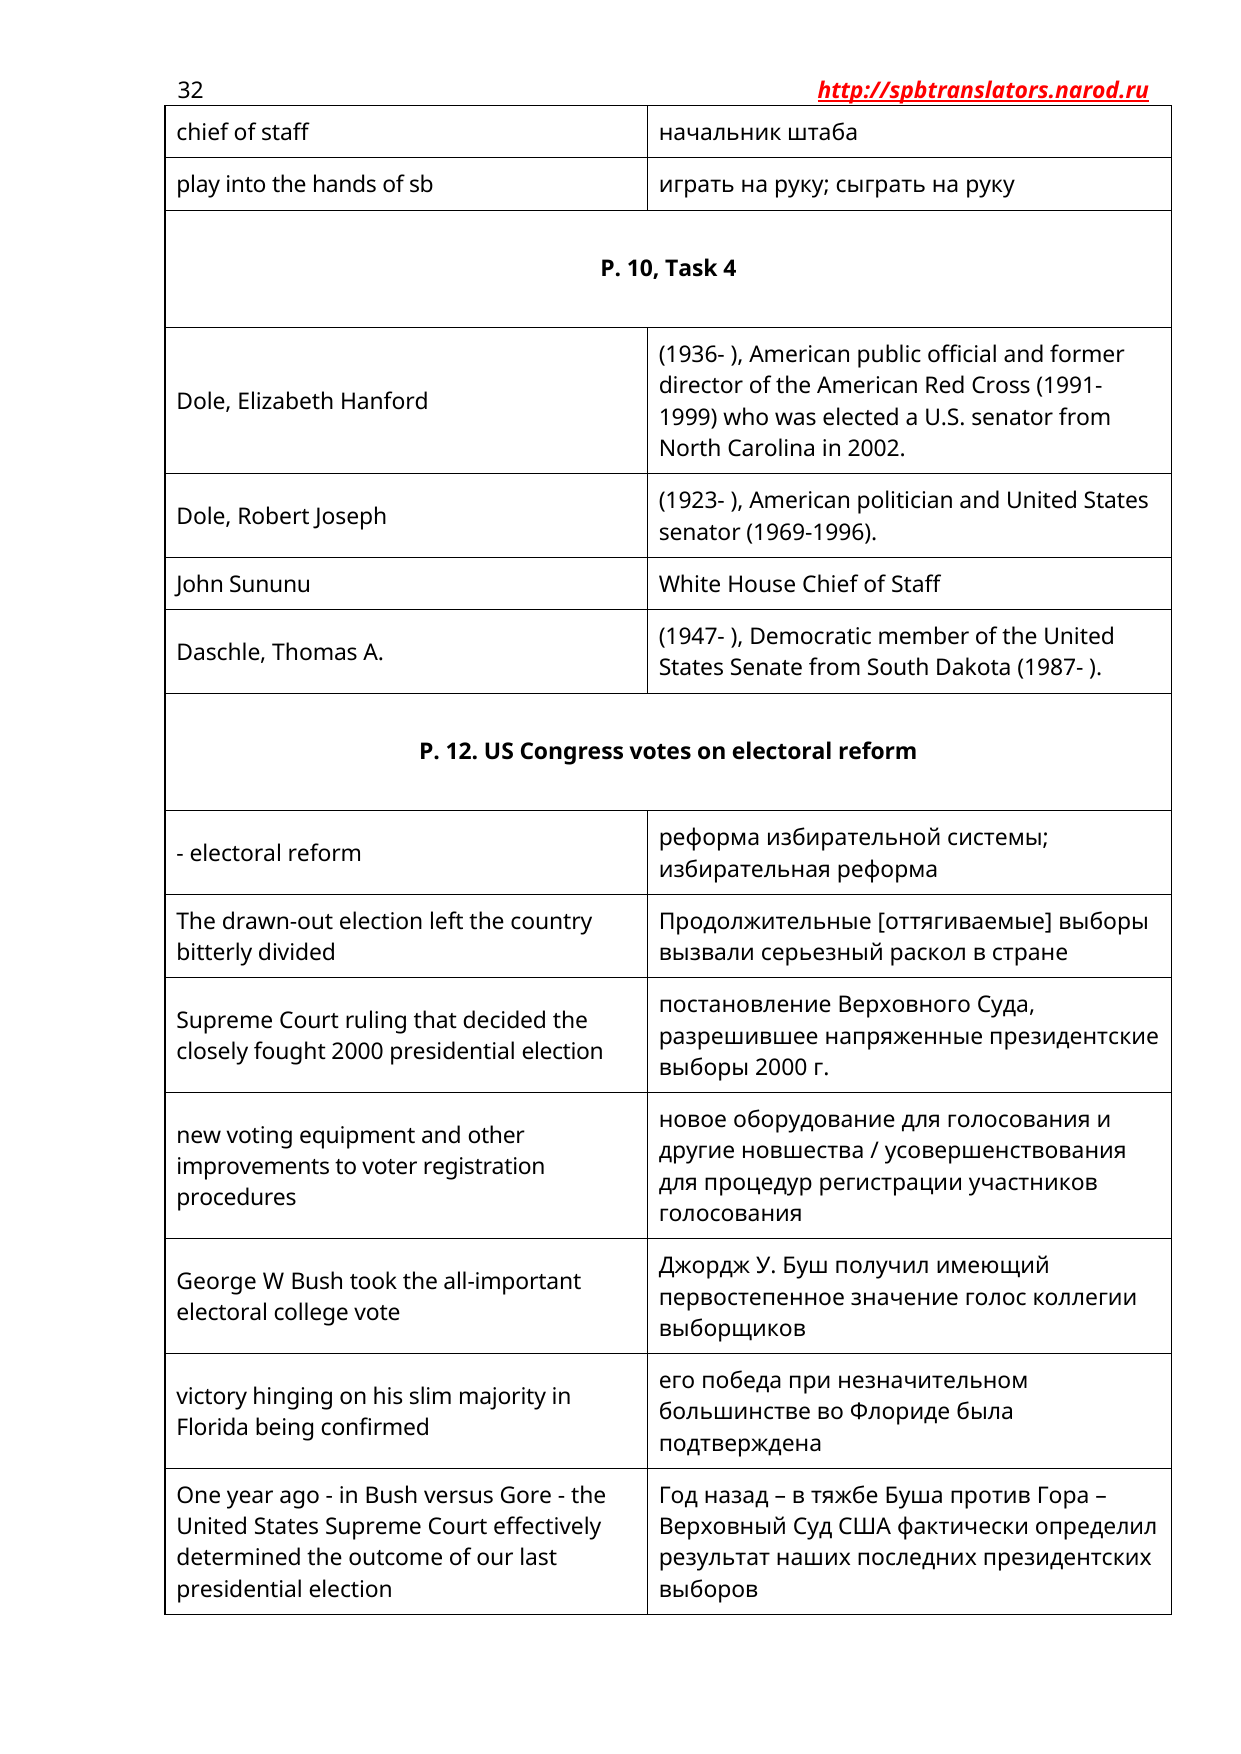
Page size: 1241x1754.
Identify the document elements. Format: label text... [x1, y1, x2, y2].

table_cell постановление Верховного Суда, разрешившее напряженные президентские выборы 2000 г. [648, 978, 1171, 1092]
table_cell играть на руку; сыграть на руку [648, 158, 1171, 209]
table_cell P. 12. US Congress votes on electoral reform [166, 694, 1171, 810]
table_cell Продолжительные [оттягиваемые] выборы вызвали серьезный раскол в стране [648, 895, 1171, 977]
table_cell Год назад – в тяжбе Буша против Гора – Верховный Суд США фактически определил результат наших последних президентских выборов [648, 1469, 1171, 1614]
table_cell новое оборудование для голосования и другие новшества / усовершенствования для процедур регистрации участников голосования [648, 1093, 1171, 1238]
table_cell Dole, Robert Joseph [166, 474, 647, 557]
table_cell victory hinging on his slim majority in Florida being confirmed [166, 1354, 647, 1468]
table_cell The drawn-out election left the country bitterly divided [166, 895, 647, 977]
table_cell (1923- ), American politician and United States senator (1969-1996). [648, 474, 1171, 557]
table_cell его победа при незначительном большинстве во Флориде была подтверждена [648, 1354, 1171, 1468]
table_cell Джордж У. Буш получил имеющий первостепенное значение голос коллегии выборщиков [648, 1239, 1171, 1353]
table_cell Daschle, Thomas A. [166, 610, 647, 693]
table_cell John Sununu [166, 558, 647, 609]
table_cell One year ago - in Bush versus Gore - the United States Supreme Court effectively determined the outcome of our last presidential election [166, 1469, 647, 1614]
table_cell Dole, Elizabeth Hanford [166, 328, 647, 473]
table_cell P. 10, Task 4 [166, 211, 1171, 327]
table_cell Supreme Court ruling that decided the closely fought 2000 presidential election [166, 978, 647, 1092]
table_cell George W Bush took the all-important electoral college vote [166, 1239, 647, 1353]
table_cell начальник штаба [648, 106, 1171, 157]
table_cell (1947- ), Democratic member of the United States Senate from South Dakota (1987- ). [648, 610, 1171, 693]
table_cell - electoral reform [166, 811, 647, 894]
table_cell new voting equipment and other improvements to voter registration procedures [166, 1093, 647, 1238]
table_cell (1936- ), American public official and former director of the American Red Cross (1991-1999) who was elected a U.S. senator from North Carolina in 2002. [648, 328, 1171, 473]
table_cell реформа избирательной системы; избирательная реформа [648, 811, 1171, 894]
table_cell White House Chief of Staff [648, 558, 1171, 609]
table_cell chief of staff [166, 106, 647, 157]
table_cell play into the hands of sb [166, 158, 647, 209]
